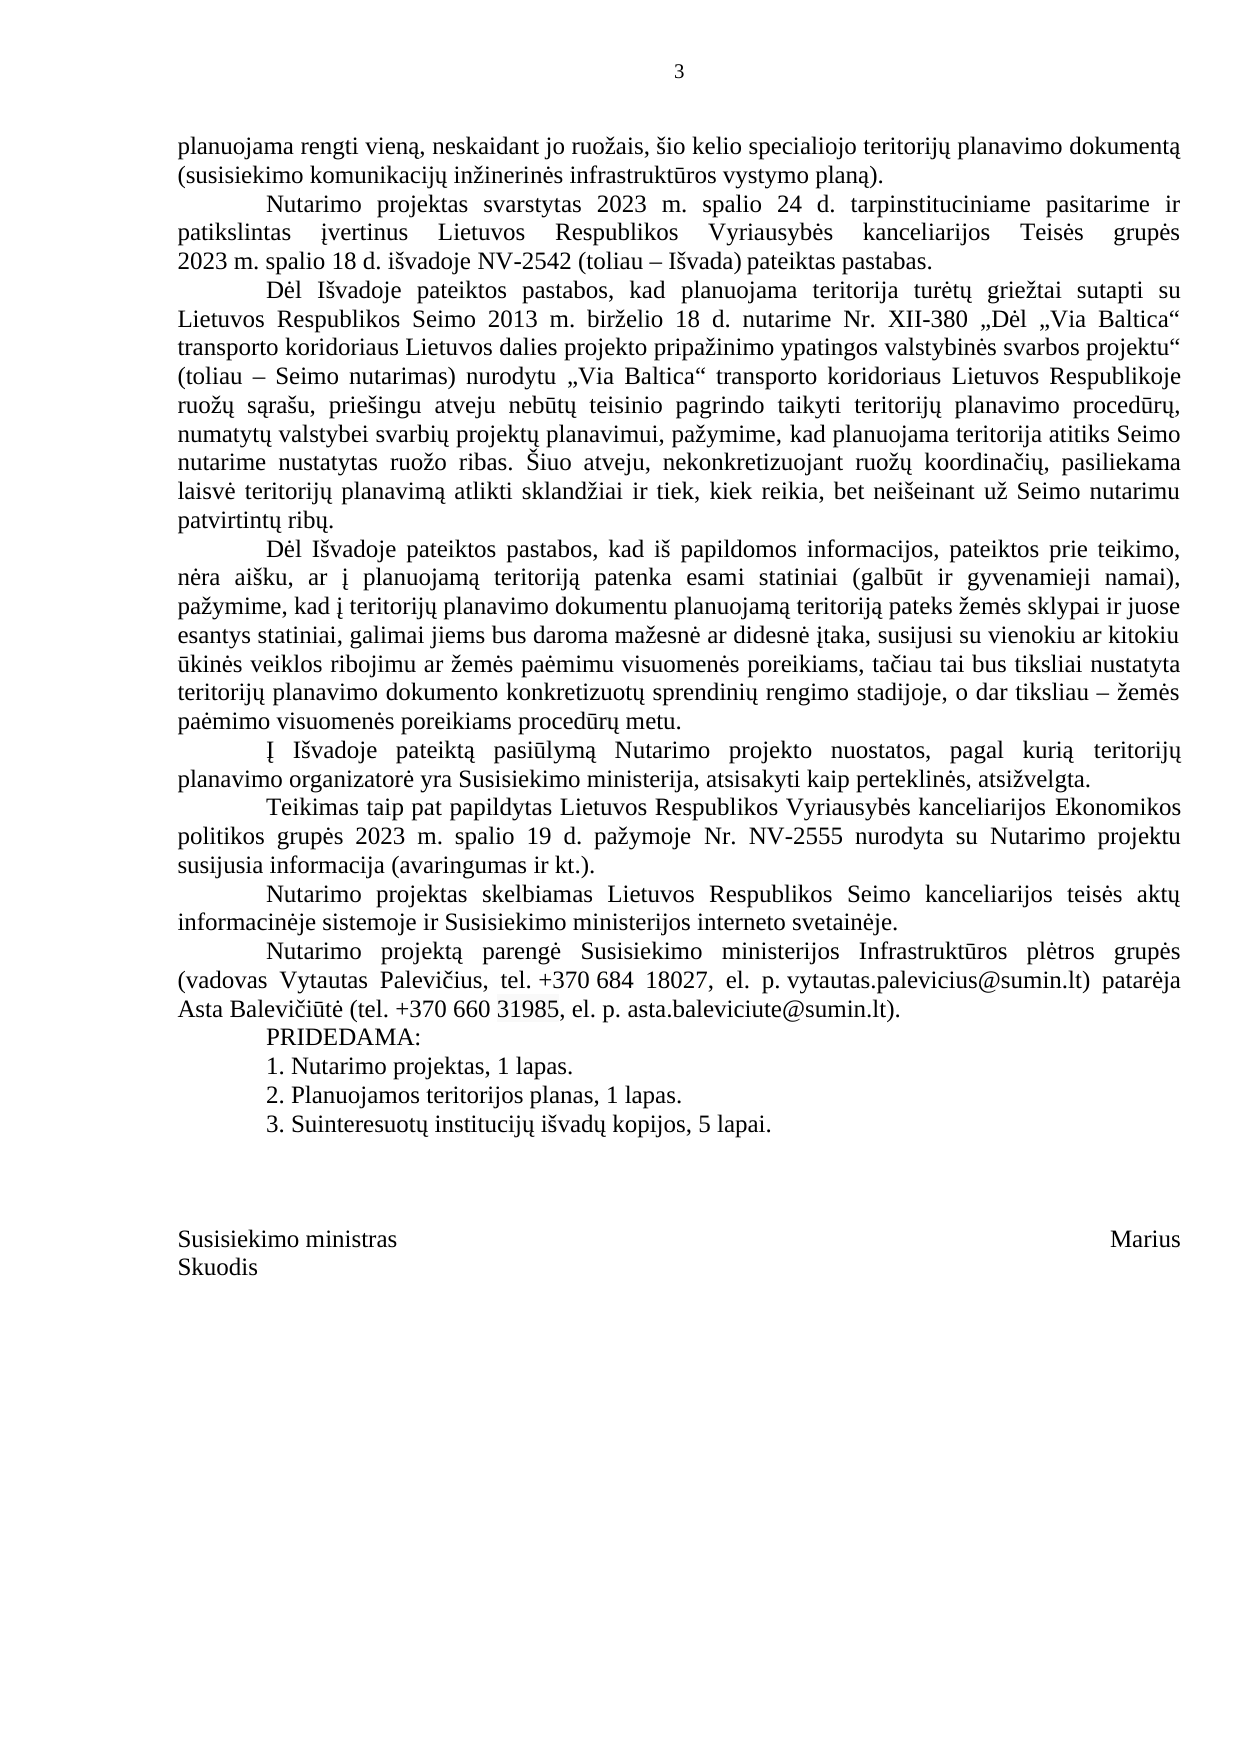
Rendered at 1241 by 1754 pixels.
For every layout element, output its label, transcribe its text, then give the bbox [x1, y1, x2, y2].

text 3. Suinteresuotų institucijų išvadų kopijos, 5 lapai. [177, 1109, 1181, 1137]
text Teikimas taip pat papildytas Lietuvos Respublikos Vyriausybės kanceliarijos Ekonomikos politikos grupės 2023 m. spalio 19 d. pažymoje Nr. NV-2555 nurodyta su Nutarimo projektu susijusia informacija (avaringumas ir kt.). [177, 792, 1181, 879]
text Dėl Išvadoje pateiktos pastabos, kad iš papildomos informacijos, pateiktos prie teikimo, nėra aišku, ar į planuojamą teritoriją patenka esami statiniai (galbūt ir gyvenamieji namai), pažymime, kad į teritorijų planavimo dokumentu planuojamą teritoriją pateks žemės sklypai ir juose esantys statiniai, galimai jiems bus daroma mažesnė ar didesnė įtaka, susijusi su vienokiu ar kitokiu ūkinės veiklos ribojimu ar žemės paėmimu visuomenės poreikiams, tačiau tai bus tiksliai nustatyta teritorijų planavimo dokumento konkretizuotų sprendinių rengimo stadijoje, o dar tiksliau – žemės paėmimo visuomenės poreikiams procedūrų metu. [177, 534, 1181, 735]
text Nutarimo projektas svarstytas 2023 m. spalio 24 d. tarpinstituciniame pasitarime ir patikslintas įvertinus Lietuvos Respublikos Vyriausybės kanceliarijos Teisės grupės 2023 m. spalio 18 d. išvadoje NV-2542 (toliau – Išvada) pateiktas pastabas. [177, 189, 1181, 275]
text Nutarimo projektas skelbiamas Lietuvos Respublikos Seimo kanceliarijos teisės aktų informacinėje sistemoje ir Susisiekimo ministerijos interneto svetainėje. [177, 879, 1181, 936]
text Į Išvadoje pateiktą pasiūlymą Nutarimo projekto nuostatos, pagal kurią teritorijų planavimo organizatorė yra Susisiekimo ministerija, atsisakyti kaip perteklinės, atsižvelgta. [177, 735, 1181, 792]
text 2. Planuojamos teritorijos planas, 1 lapas. [177, 1080, 1181, 1109]
text planuojama rengti vieną, neskaidant jo ruožais, šio kelio specialiojo teritorijų planavimo dokumentą (susisiekimo komunikacijų inžinerinės infrastruktūros vystymo planą). [177, 131, 1181, 189]
text Susisiekimo ministras Marius Skuodis [177, 1224, 1181, 1281]
text PRIDEDAMA: [177, 1022, 1181, 1051]
text Nutarimo projektą parengė Susisiekimo ministerijos Infrastruktūros plėtros grupės (vadovas Vytautas Palevičius, tel. +370 684 18027, el. p. vytautas.palevicius@sumin.lt) patarėja Asta Balevičiūtė (tel. +370 660 31985, el. p. asta.baleviciute@sumin.lt). [177, 936, 1181, 1022]
text 1. Nutarimo projektas, 1 lapas. [177, 1051, 1181, 1080]
list Dėl Išvadoje pateiktos pastabos, kad planuojama teritorija turėtų griežtai sutapti su Lietuvos Respublikos Seimo 2013 m. birželio 18 d. nutarime Nr. XII-380 „Dėl „Via Baltica“ transporto koridoriaus Lietuvos dalies projekto pripažinimo ypatingos valstybinės svarbos projektu“ (toliau – Seimo nutarimas) nurodytu „Via Baltica“ transporto koridoriaus Lietuvos Respublikoje ruožų sąrašu, priešingu atveju nebūtų teisinio pagrindo taikyti teritorijų planavimo procedūrų, numatytų valstybei svarbių projektų planavimui, pažymime, kad planuojama teritorija atitiks Seimo nutarime nustatytas ruožo ribas. Šiuo atveju, nekonkretizuojant ruožų koordinačių, pasiliekama laisvė teritorijų planavimą atlikti sklandžiai ir tiek, kiek reikia, bet neišeinant už Seimo nutarimu patvirtintų ribų. [177, 275, 1181, 534]
